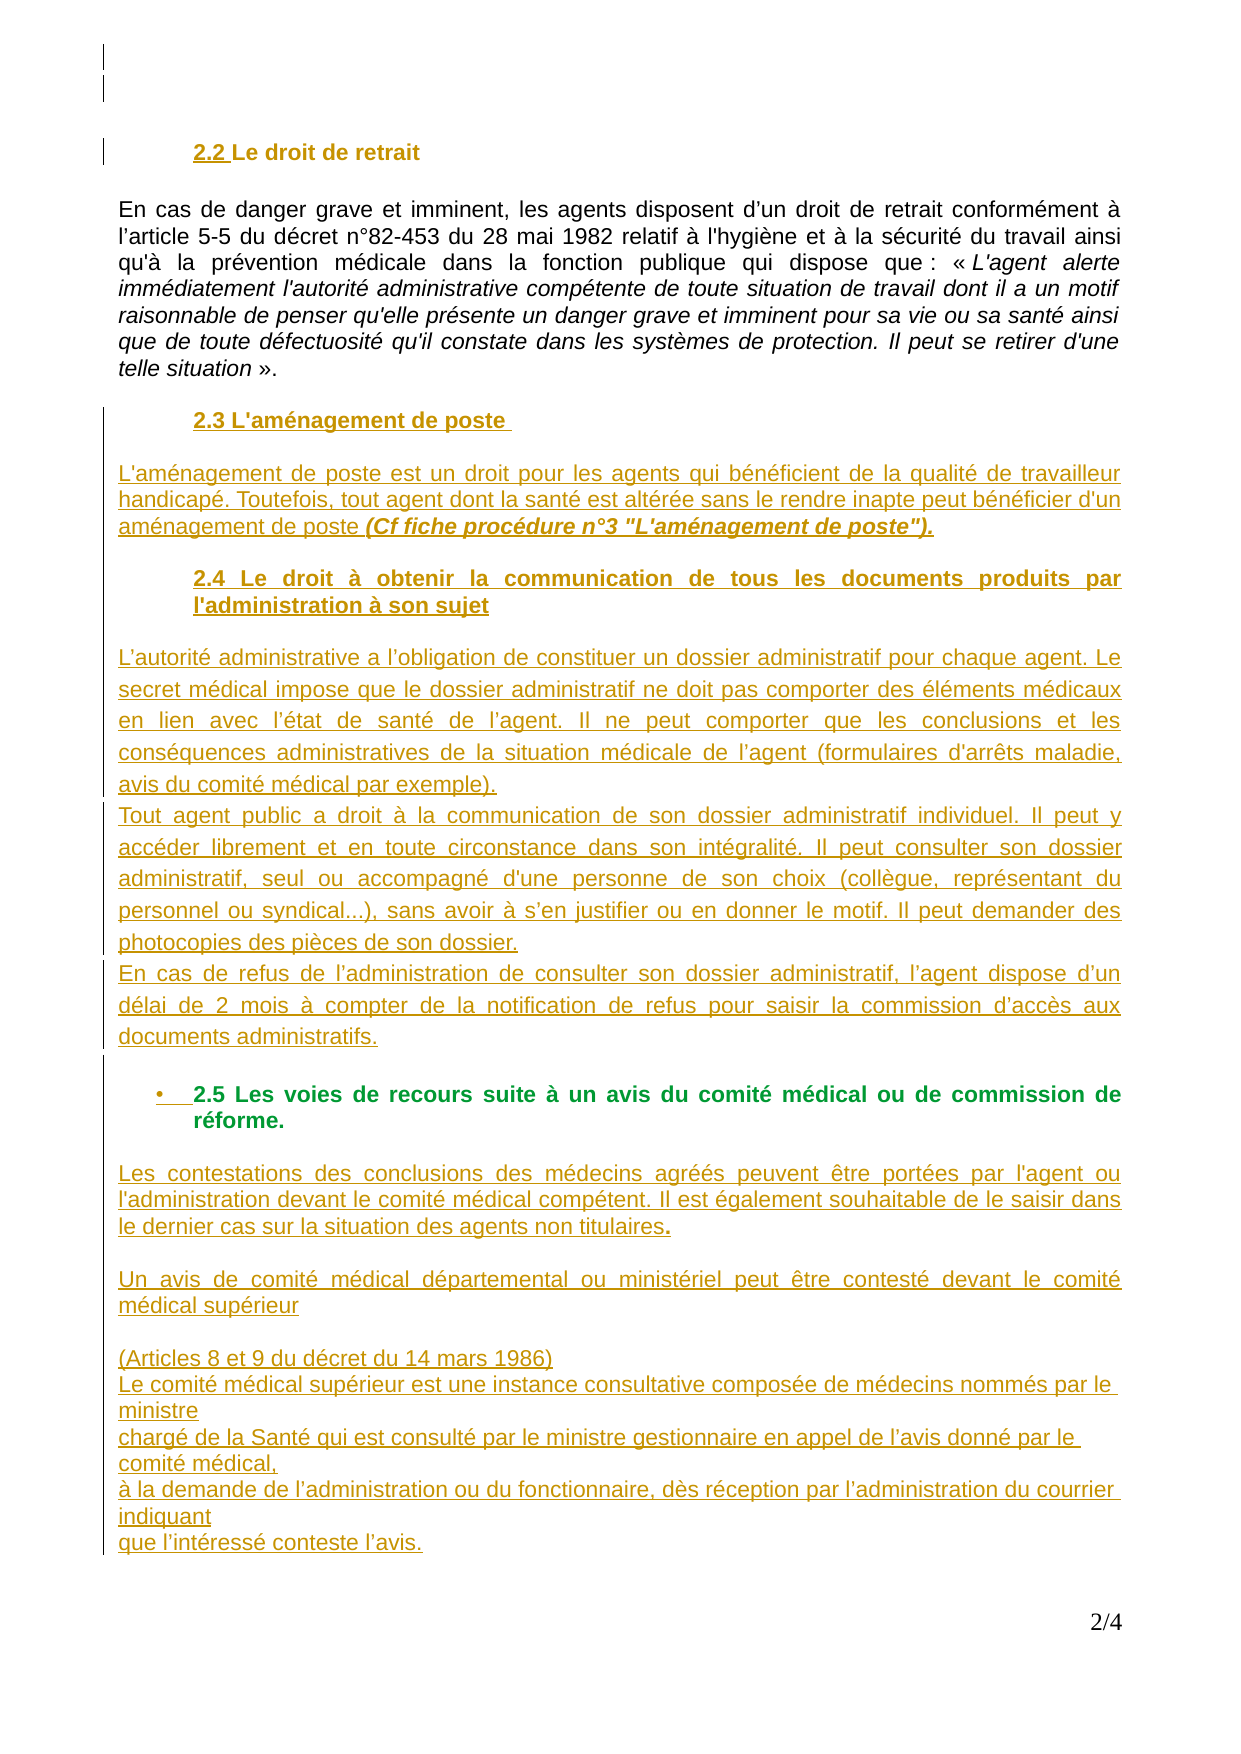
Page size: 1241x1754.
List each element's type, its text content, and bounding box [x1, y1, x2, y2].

text à la demande de l’administration ou du fonctionnaire, dès réception par l’administration du courrier indiquant [118, 1476, 1122, 1529]
text personnel ou syndical...), sans avoir à s’en justifier ou en donner le motif. Il peut demander des [118, 889, 1122, 920]
list en lien avec l’état de santé de l’agent. Il ne peut comporter que les conclusions et les conséquences administratives de la situation médicale de l’agent (formulaires d'arrêts maladie, [118, 700, 1122, 762]
text photocopies des pièces de son dossier. [118, 921, 1122, 955]
list 2.4 Le droit à obtenir la communication de tous les documents produits par l'administration à son sujet [156, 565, 1122, 618]
text En cas de danger grave et imminent, les agents disposent d’un droit de retrait conformément à l’article 5-5 du décret n°82-453 du 28 mai 1982 relatif à l'hygiène et à la sécurité du travail ainsi qu'à la prévention médicale dans la fonction publique qui dispose que : « L'agent alerte immédiatement l'autorité administrative compétente de toute situation de travail dont il a un motif raisonnable de penser qu'elle présente un danger grave et imminent pour sa vie ou sa santé ainsi que de toute défectuosité qu'il constate dans les systèmes de protection. Il peut se retirer d'une telle situation ». [118, 196, 1122, 381]
text Tout agent public a droit à la communication de son dossier administratif individuel. Il peut y [118, 802, 1122, 825]
list Les contestations des conclusions des médecins agréés peuvent être portées par l'agent ou l'administration devant le comité médical compétent. Il est également souhaitable de le saisir dans [118, 1160, 1122, 1209]
text (Articles 8 et 9 du décret du 14 mars 1986) [118, 1344, 1122, 1371]
text L'aménagement de poste est un droit pour les agents qui bénéficient de la qualité de travailleur handicapé. Toutefois, tout agent dont la santé est altérée sans le rendre inapte peut bénéficier d'un aménagement de poste (Cf fiche procédure n°3 "L'aménagement de poste"). [118, 460, 1122, 539]
text administratif, seul ou accompagné d'une personne de son choix (collègue, représentant du [118, 858, 1122, 888]
text que l’intéressé conteste l’avis. [118, 1529, 1122, 1555]
list 2.2 Le droit de retrait [156, 138, 1122, 165]
list avis du comité médical par exemple). [118, 763, 1122, 797]
text médical supérieur [118, 1290, 1122, 1318]
text Le comité médical supérieur est une instance consultative composée de médecins nommés par le ministre [118, 1371, 1122, 1424]
text En cas de refus de l’administration de consulter son dossier administratif, l’agent dispose d’un délai de 2 mois à compter de la notification de refus pour saisir la commission d’accès aux documents administratifs. [118, 960, 1122, 1049]
list 2.5 Les voies de recours suite à un avis du comité médical ou de commission de réforme. [156, 1055, 1122, 1081]
list le dernier cas sur la situation des agents non titulaires. [118, 1210, 1122, 1239]
list secret médical impose que le dossier administratif ne doit pas comporter des éléments médicaux [118, 668, 1122, 699]
text Un avis de comité médical départemental ou ministériel peut être contesté devant le comité [118, 1266, 1122, 1288]
list 2.3 L'aménagement de poste [156, 407, 1122, 433]
text accéder librement et en toute circonstance dans son intégralité. Il peut consulter son dossier [118, 826, 1122, 856]
list L’autorité administrative a l’obligation de constituer un dossier administratif pour chaque agent. Le [118, 644, 1122, 667]
text chargé de la Santé qui est consulté par le ministre gestionnaire en appel de l’avis donné par le comité médical, [118, 1424, 1122, 1476]
